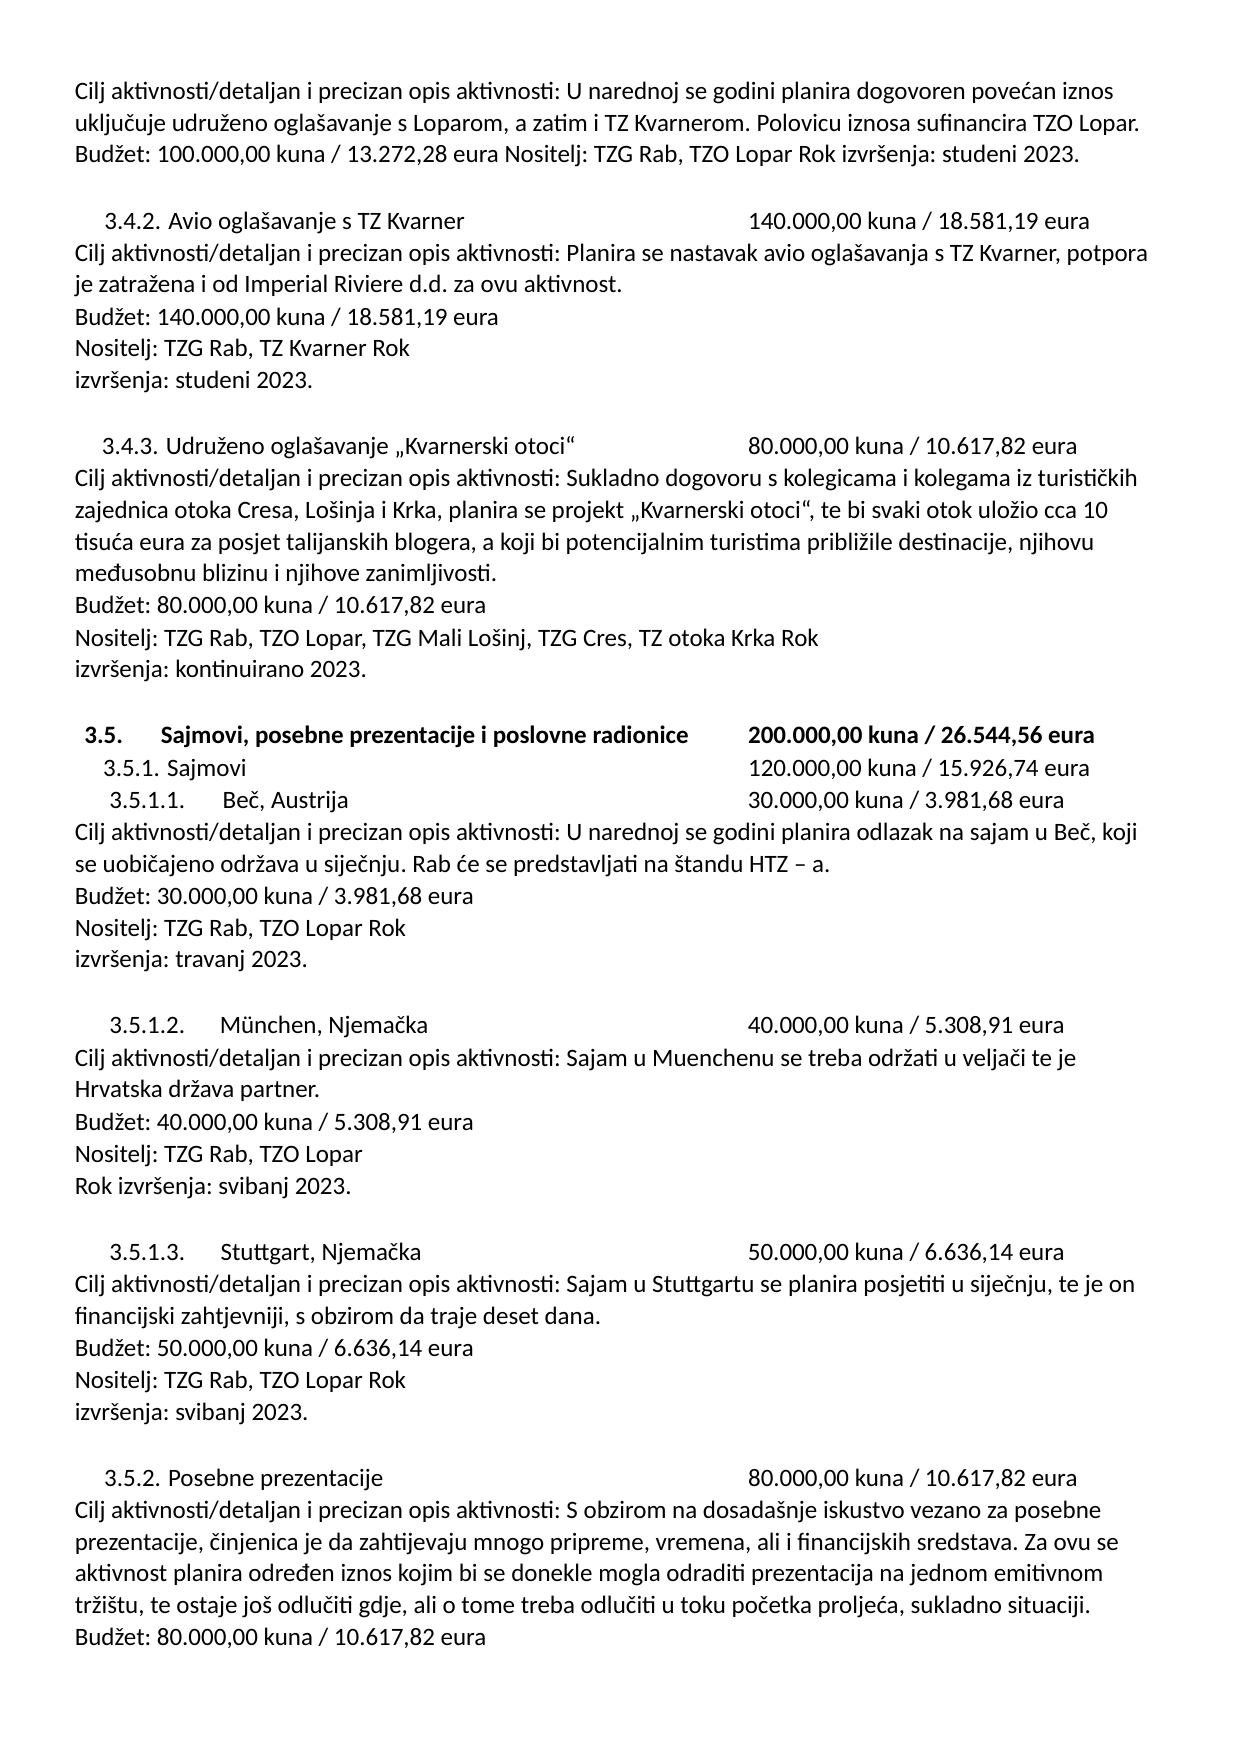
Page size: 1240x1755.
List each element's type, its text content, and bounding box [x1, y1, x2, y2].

text Cilj aktivnosti/detaljan i precizan opis aktivnosti: U narednoj se godini planira dogovoren povećan iznos uključuje udruženo oglašavanje s Loparom, a zatim i TZ Kvarnerom. Polovicu iznosa sufinancira TZO Lopar. Budžet: 100.000,00 kuna / 13.272,28 eura Nositelj: TZG Rab, TZO Lopar Rok izvršenja: studeni 2023. [74, 75, 1149, 169]
text 3.5. Sajmovi, posebne prezentacije i poslovne radionice 200.000,00 kuna / 26.544,56 eura [1, 720, 1165, 750]
text Nositelj: TZG Rab, TZO Lopar [74, 1138, 1163, 1168]
text Cilj aktivnosti/detaljan i precizan opis aktivnosti: S obzirom na dosadašnje iskustvo vezano za posebne prezentacije, činjenica je da zahtijevaju mnogo pripreme, vremena, ali i financijskih sredstava. Za ovu se aktivnost planira određen iznos kojim bi se donekle mogla odraditi prezentacija na jednom emitivnom tržištu, te ostaje još odlučiti gdje, ali o tome treba odlučiti u toku početka proljeća, sukladno situaciji. Budžet: 80.000,00 kuna / 10.617,82 eura [74, 1494, 1163, 1651]
text Budžet: 30.000,00 kuna / 3.981,68 eura Nositelj: TZG Rab, TZO Lopar Rok izvršenja: travanj 2023. [74, 880, 476, 974]
text 3.5.1.2. München, Njemačka 40.000,00 kuna / 5.308,91 eura [1, 1009, 1165, 1040]
text Budžet: 40.000,00 kuna / 5.308,91 eura [74, 1106, 1163, 1136]
text Budžet: 50.000,00 kuna / 6.636,14 eura Nositelj: TZG Rab, TZO Lopar Rok izvršenja: svibanj 2023. [74, 1332, 476, 1426]
text Cilj aktivnosti/detaljan i precizan opis aktivnosti: U narednoj se godini planira odlazak na sajam u Beč, koji se uobičajeno održava u siječnju. Rab će se predstavljati na štandu HTZ – a. [74, 816, 1163, 878]
text Cilj aktivnosti/detaljan i precizan opis aktivnosti: Sajam u Stuttgartu se planira posjetiti u siječnju, te je on financijski zahtjevniji, s obzirom da traje deset dana. [74, 1268, 1163, 1331]
text 3.5.1. Sajmovi 120.000,00 kuna / 15.926,74 eura [1, 752, 1165, 782]
text 3.5.1.3. Stuttgart, Njemačka 50.000,00 kuna / 6.636,14 eura [1, 1236, 1165, 1267]
text Budžet: 140.000,00 kuna / 18.581,19 eura Nositelj: TZG Rab, TZ Kvarner Rok izvršenja: studeni 2023. [74, 301, 501, 395]
text Nositelj: TZG Rab, TZO Lopar, TZG Mali Lošinj, TZG Cres, TZ otoka Krka Rok izvršenja: kontinuirano 2023. [74, 622, 826, 684]
text Rok izvršenja: svibanj 2023. [74, 1170, 1163, 1201]
text Cilj aktivnosti/detaljan i precizan opis aktivnosti: Planira se nastavak avio oglašavanja s TZ Kvarner, potpora je zatražena i od Imperial Riviere d.d. za ovu aktivnost. [74, 237, 1163, 299]
text 3.5.2. Posebne prezentacije 80.000,00 kuna / 10.617,82 eura [1, 1462, 1165, 1492]
text Cilj aktivnosti/detaljan i precizan opis aktivnosti: Sukladno dogovoru s kolegicama i kolegama iz turističkih zajednica otoka Cresa, Lošinja i Krka, planira se projekt „Kvarnerski otoci“, te bi svaki otok uložio cca 10 tisuća eura za posjet talijanskih blogera, a koji bi potencijalnim turistima približile destinacije, njihovu međusobnu blizinu i njihove zanimljivosti. [74, 462, 1163, 588]
text 3.5.1.1. Beč, Austrija 30.000,00 kuna / 3.981,68 eura [1, 784, 1165, 814]
text 3.4.2. Avio oglašavanje s TZ Kvarner 140.000,00 kuna / 18.581,19 eura [1, 205, 1165, 235]
text 3.4.3. Udruženo oglašavanje „Kvarnerski otoci“ 80.000,00 kuna / 10.617,82 eura [1, 430, 1165, 461]
text Budžet: 80.000,00 kuna / 10.617,82 eura [74, 590, 1163, 620]
text Cilj aktivnosti/detaljan i precizan opis aktivnosti: Sajam u Muenchenu se treba održati u veljači te je Hrvatska država partner. [74, 1042, 1163, 1104]
